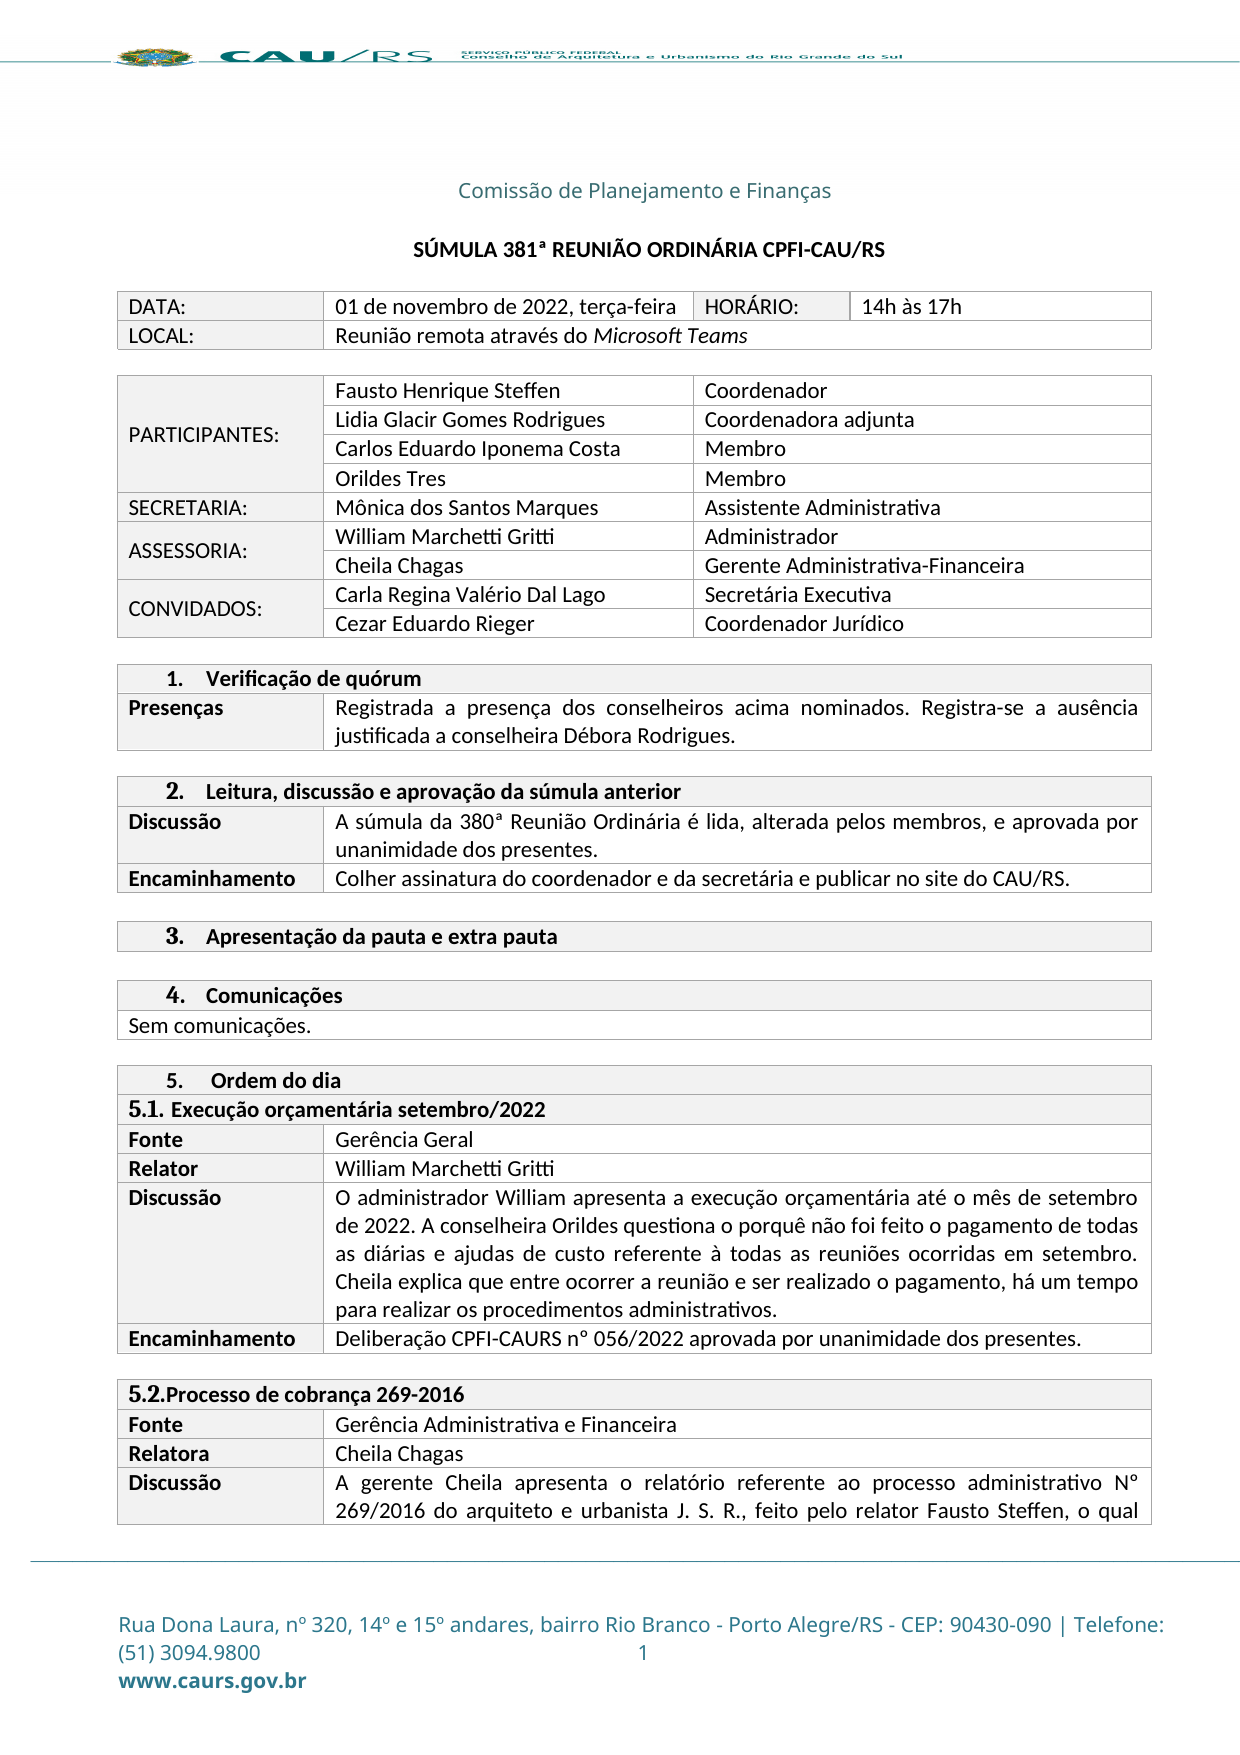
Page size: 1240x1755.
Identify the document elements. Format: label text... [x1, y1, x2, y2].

table_cell A súmula da 380ª Reunião Ordinária é lida, alterada pelos membros, e aprovada por unanimidade dos presentes. [324, 807, 1151, 863]
table_header 14h às 17h [851, 292, 1151, 320]
table_cell Administrador [694, 522, 1151, 550]
table_cell Ordem do dia [118, 1066, 1151, 1094]
table_cell CONVIDADOS: [118, 580, 323, 637]
table_header HORÁRIO: [694, 292, 849, 320]
table_cell William Marchetti Gritti [324, 1154, 1151, 1182]
table_cell [117, 893, 1151, 921]
table_cell Sem comunicações. [118, 1011, 1151, 1039]
table_cell Assistente Administrativa [694, 493, 1151, 521]
text SÚMULA 381ª REUNIÃO ORDINÁRIA CPFI-CAU/RS [177, 235, 1181, 263]
table_cell Discussão [118, 1468, 323, 1524]
table_cell Carlos Eduardo Iponema Costa [324, 435, 693, 463]
table_cell Reunião remota através do Microsoft Teams [324, 321, 1151, 349]
table_cell O administrador William apresenta a execução orçamentária até o mês de setembro de 2022. A conselheira Orildes questiona o porquê não foi feito o pagamento de todas as diárias e ajudas de custo referente à todas as reuniões ocorridas em setembro. Cheila explica que entre ocorrer a reunião e ser realizado o pagamento, há um tempo para realizar os procedimentos administrativos. [324, 1183, 1151, 1323]
table_cell Cheila Chagas [324, 551, 693, 579]
table_cell Verificação de quórum [118, 665, 1151, 692]
table_cell Lidia Glacir Gomes Rodrigues [324, 406, 693, 433]
table_cell Coordenador [694, 376, 1151, 404]
table_cell Discussão [118, 1183, 323, 1323]
table_cell Relatora [118, 1439, 323, 1467]
table_cell Fausto Henrique Steffen [324, 376, 693, 404]
table_cell Relator [118, 1154, 323, 1182]
table_cell Leitura, discussão e aprovação da súmula anterior [118, 777, 1151, 806]
table_cell [117, 751, 1151, 776]
table_cell PARTICIPANTES: [118, 376, 323, 492]
table_cell Secretária Executiva [694, 580, 1151, 608]
table_header 01 de novembro de 2022, terça-feira [324, 292, 693, 320]
table_cell LOCAL: [118, 321, 323, 349]
table_cell William Marchetti Gritti [324, 522, 693, 550]
table_cell Encaminhamento [118, 1324, 323, 1352]
table_cell Gerência Administrativa e Financeira [324, 1410, 1151, 1438]
table_cell Colher assinatura do coordenador e da secretária e publicar no site do CAU/RS. [324, 864, 1151, 892]
table_cell Coordenadora adjunta [694, 406, 1151, 433]
table_cell [118, 350, 1151, 375]
table_cell Carla Regina Valério Dal Lago [324, 580, 693, 608]
table_cell Processo de cobrança 269-2016 [118, 1380, 1151, 1409]
table_cell Cheila Chagas [324, 1439, 1151, 1467]
table_cell Orildes Tres [324, 464, 693, 492]
table_cell Membro [694, 464, 1151, 492]
table_cell Presenças [118, 694, 323, 749]
table_cell Cezar Eduardo Rieger [324, 609, 693, 637]
table_cell [117, 1354, 1151, 1379]
table_cell Execução orçamentária setembro/2022 [118, 1095, 1151, 1124]
table_cell Registrada a presença dos conselheiros acima nominados. Registra-se a ausência justificada a conselheira Débora Rodrigues. [324, 694, 1151, 749]
table_header DATA: [118, 292, 323, 320]
table_cell Apresentação da pauta e extra pauta [118, 922, 1151, 951]
table_cell [117, 1040, 1151, 1065]
table_cell Coordenador Jurídico [694, 609, 1151, 637]
table_cell Encaminhamento [118, 864, 323, 892]
table_cell Membro [694, 435, 1151, 463]
table_cell Gerência Geral [324, 1125, 1151, 1153]
table_cell [117, 638, 1151, 663]
table_cell ASSESSORIA: [118, 522, 323, 579]
table_cell Mônica dos Santos Marques [324, 493, 693, 521]
table_cell SECRETARIA: [118, 493, 323, 521]
table_cell Discussão [118, 807, 323, 863]
table_cell A gerente Cheila apresenta o relatório referente ao processo administrativo Nº 269/2016 do arquiteto e urbanista J. S. R., feito pelo relator Fausto Steffen, o qual [324, 1468, 1151, 1524]
table_cell Fonte [118, 1410, 323, 1438]
table_cell [117, 952, 1151, 980]
table_cell Comunicações [118, 981, 1151, 1010]
table_cell Gerente Administrativa-Financeira [694, 551, 1151, 579]
table_cell Fonte [118, 1125, 323, 1153]
table_cell Deliberação CPFI-CAURS nº 056/2022 aprovada por unanimidade dos presentes. [324, 1324, 1151, 1352]
